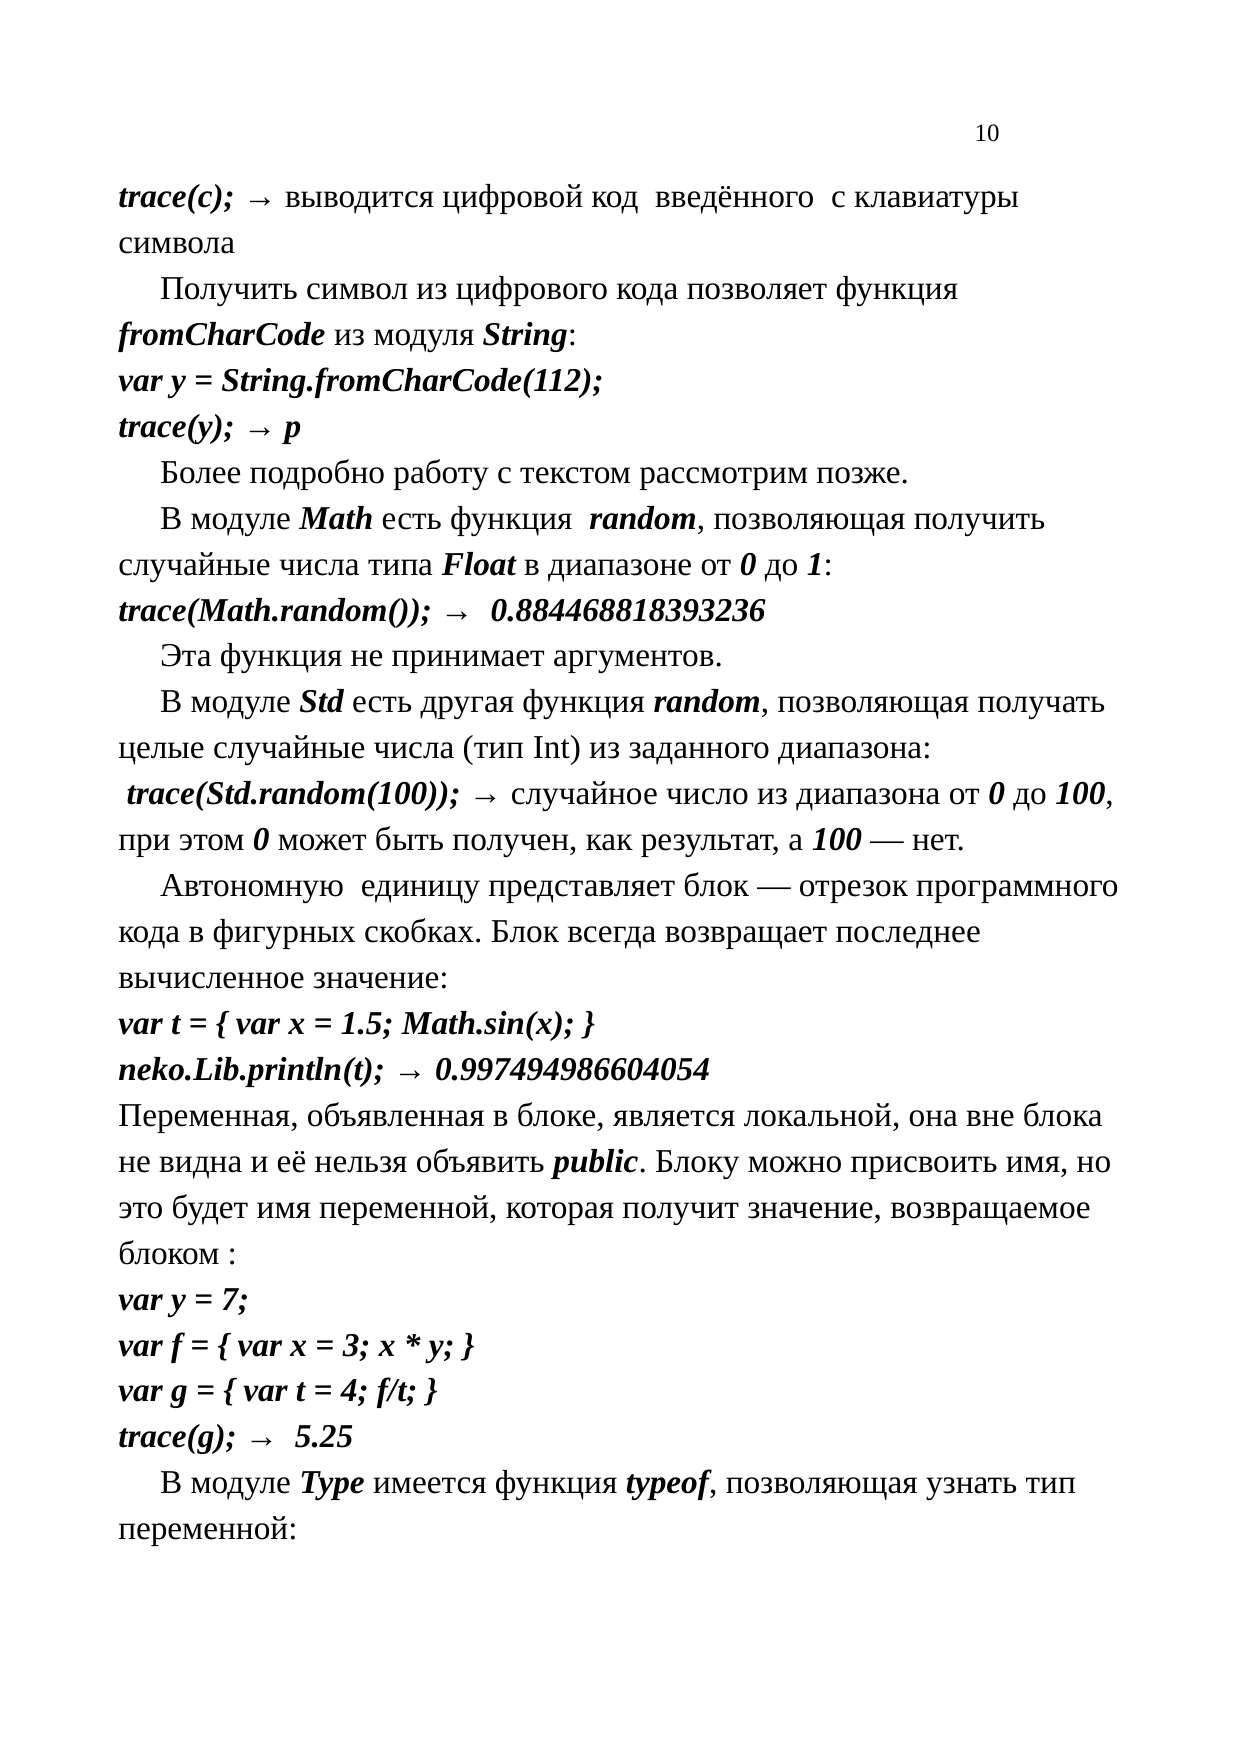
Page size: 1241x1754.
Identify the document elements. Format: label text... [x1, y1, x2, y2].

text var y = 7; [118, 1279, 1122, 1317]
text Эта функция не принимает аргументов. [118, 636, 1122, 674]
text trace(Std.random(100)); → случайное число из диапазона от 0 до 100, при этом 0 может быть получен, как результат, а 100 — нет. [118, 773, 1122, 858]
text trace(y); → p [118, 406, 1122, 444]
text В модуле Math есть функция random, позволяющая получить случайные числа типа Float в диапазоне от 0 до 1: [118, 498, 1122, 582]
text В модуле Type имеется функция typeof, позволяющая узнать тип переменной: [118, 1463, 1122, 1547]
text neko.Lib.println(t); → 0.997494986604054 [118, 1049, 1122, 1087]
text var y = String.fromCharCode(112); [118, 360, 1122, 398]
text Более подробно работу с текстом рассмотрим позже. [118, 452, 1122, 490]
text var t = { var x = 1.5; Math.sin(x); } [118, 1003, 1122, 1042]
text Получить символ из цифрового кода позволяет функция fromCharCode из модуля String: [118, 268, 1122, 352]
text trace(Math.random()); → 0.884468818393236 [118, 590, 1122, 628]
text trace(g); → 5.25 [118, 1417, 1122, 1455]
text trace(c); → выводится цифровой код введённого с клавиатуры символа [118, 176, 1122, 261]
text В модуле Std есть другая функция random, позволяющая получать целые случайные числа (тип Int) из заданного диапазона: [118, 682, 1122, 766]
text Переменная, объявленная в блоке, является локальной, она вне блока не видна и её нельзя объявить public. Блоку можно присвоить имя, но это будет имя переменной, которая получит значение, возвращаемое блоком : [118, 1095, 1122, 1271]
text var f = { var x = 3; x * y; } [118, 1325, 1122, 1363]
text Автономную единицу представляет блок — отрезок программного кода в фигурных скобках. Блок всегда возвращает последнее вычисленное значение: [118, 865, 1122, 996]
text var g = { var t = 4; f/t; } [118, 1371, 1122, 1409]
